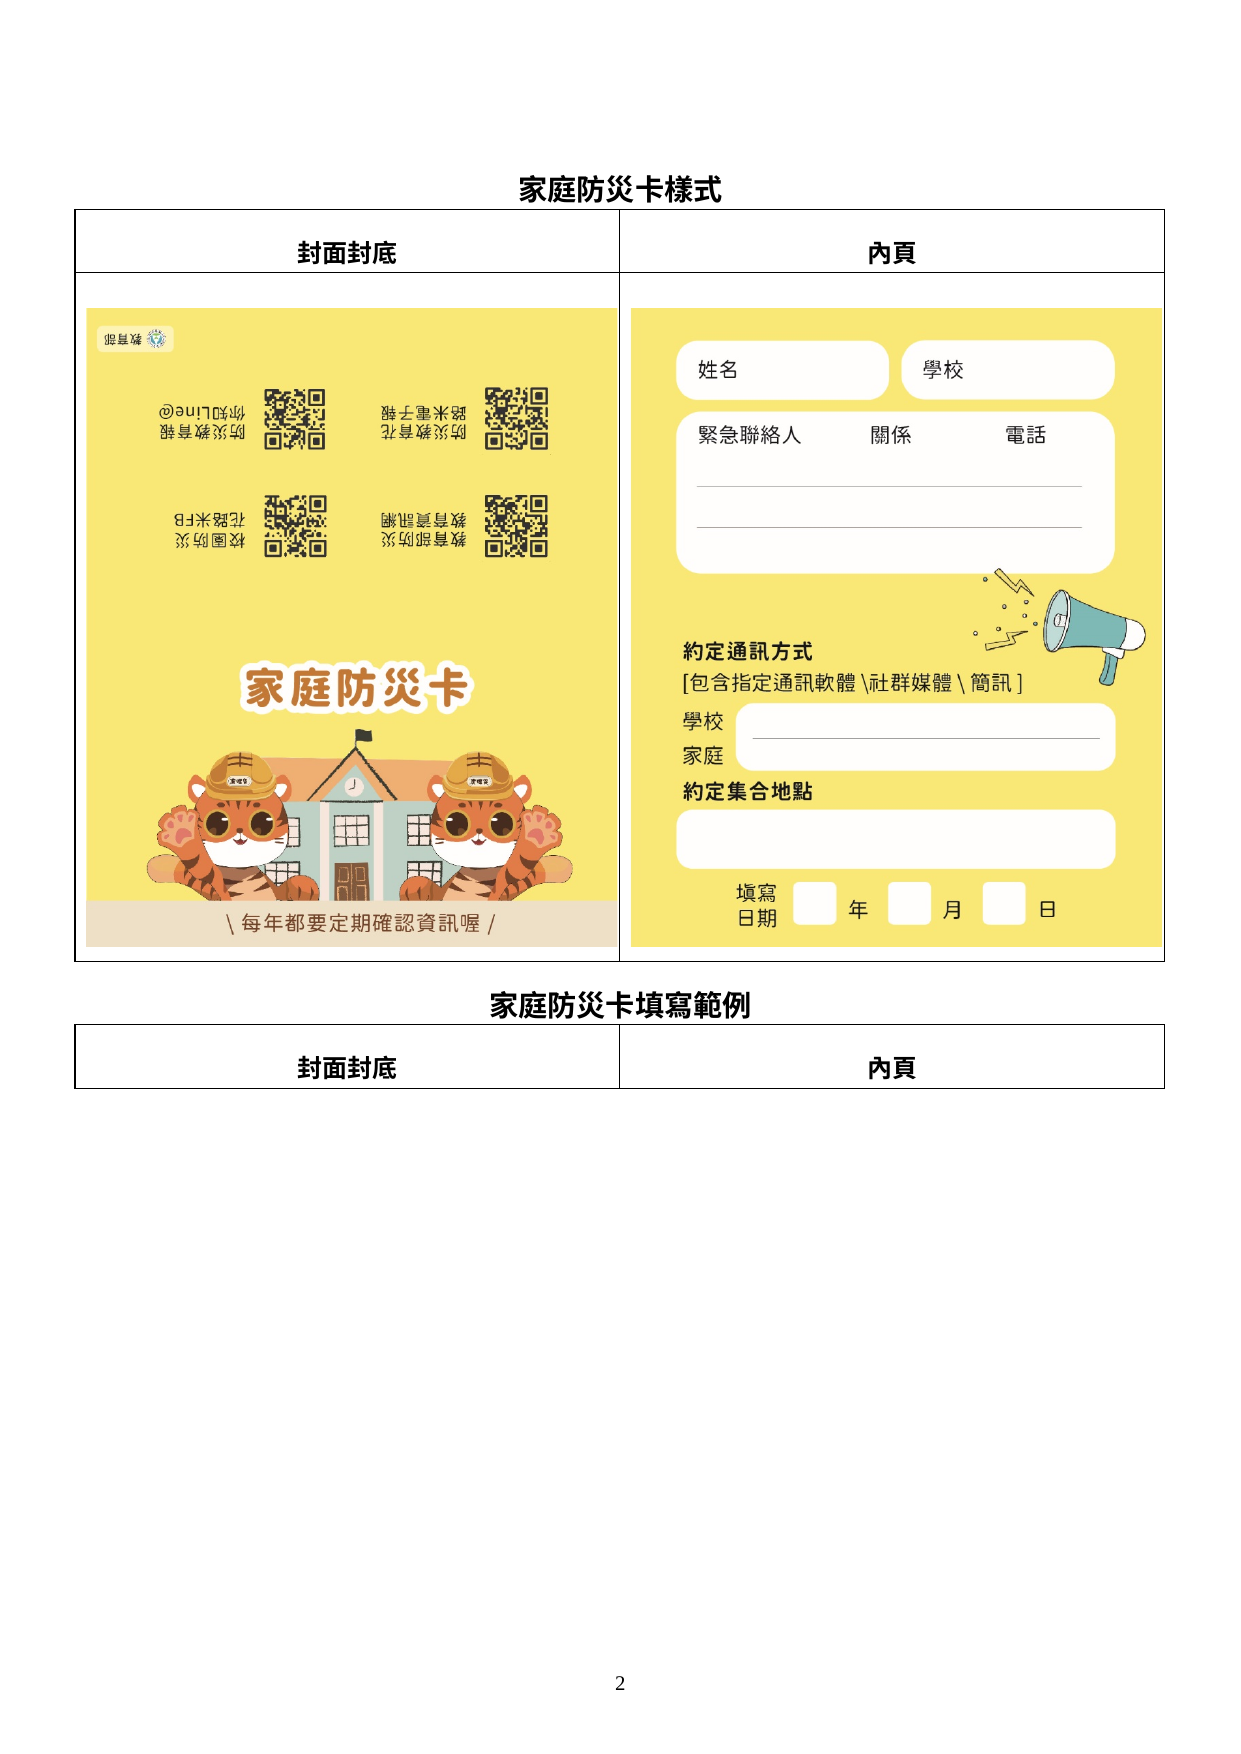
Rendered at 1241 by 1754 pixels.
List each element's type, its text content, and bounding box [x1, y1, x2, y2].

table_cell [76, 273, 619, 961]
text 家庭防災卡填寫範例 [75, 962, 1165, 1024]
text 家庭防災卡樣式 [75, 146, 1165, 209]
table_header 封面封底 [76, 1025, 619, 1088]
table_cell [620, 273, 1164, 961]
table_header 內頁 [620, 210, 1164, 272]
table_header 內頁 [620, 1025, 1164, 1088]
table_header 封面封底 [76, 210, 619, 272]
